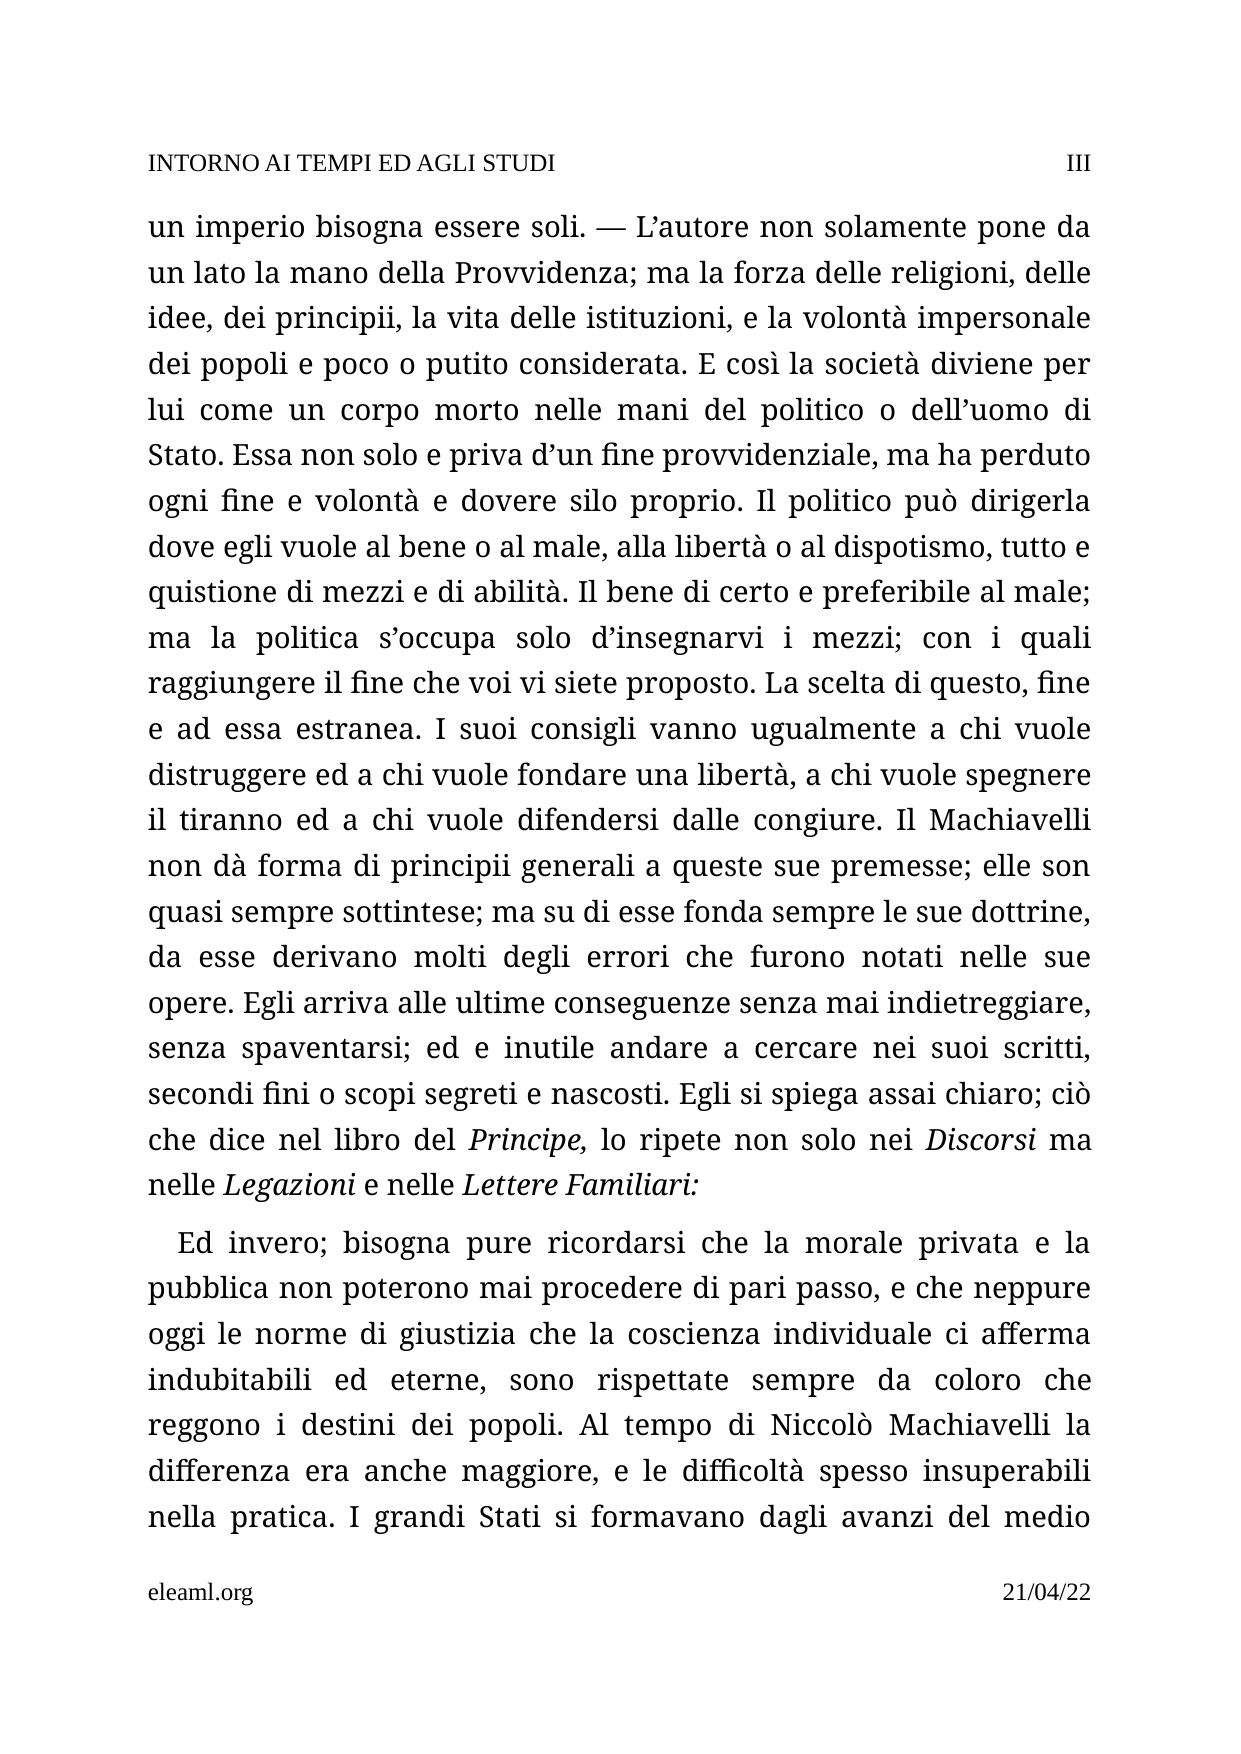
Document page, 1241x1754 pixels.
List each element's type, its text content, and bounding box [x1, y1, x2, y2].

text un imperio bisogna essere soli. — L’autore non solamente pone da un lato la mano della Provvidenza; ma la forza delle religioni, delle idee, dei principii, la vita delle istituzioni, e la volontà impersonale dei popoli e poco o putito considerata. E così la società diviene per lui come un corpo morto nelle mani del politico o dell’uomo di Stato. Essa non solo e priva d’un fine provvidenziale, ma ha perduto ogni fine e volontà e dovere silo proprio. Il politico può dirigerla dove egli vuole al bene o al male, alla libertà o al dispotismo, tutto e quistione di mezzi e di abilità. Il bene di certo e preferibile al male; ma la politica s’occupa solo d’insegnarvi i mezzi; con i quali raggiungere il fine che voi vi siete proposto. La scelta di questo, fine e ad essa estranea. I suoi consigli vanno ugualmente a chi vuole distruggere ed a chi vuole fondare una libertà, a chi vuole spegnere il tiranno ed a chi vuole difendersi dalle congiure. Il Machiavelli non dà forma di principii generali a queste sue premesse; elle son quasi sempre sottintese; ma su di esse fonda sempre le sue dottrine, da esse derivano molti degli errori che furono notati nelle sue opere. Egli arriva alle ultime conseguenze senza mai indietreggiare, senza spaventarsi; ed e inutile andare a cercare nei suoi scritti, secondi fini o scopi segreti e nascosti. Egli si spiega assai chiaro; ciò che dice nel libro del Principe, lo ripete non solo nei Discorsi ma nelle Legazioni e nelle Lettere Familiari: [148, 207, 1093, 1204]
text Ed invero; bisogna pure ricordarsi che la morale privata e la pubblica non poterono mai procedere di pari passo, e che neppure oggi le norme di giustizia che la coscienza individuale ci afferma indubitabili ed eterne, sono rispettate sempre da coloro che reggono i destini dei popoli. Al tempo di Niccolò Machiavelli la differenza era anche maggiore, e le difficoltà spesso insuperabili nella pratica. I grandi Stati si formavano dagli avanzi del medio [148, 1222, 1093, 1536]
